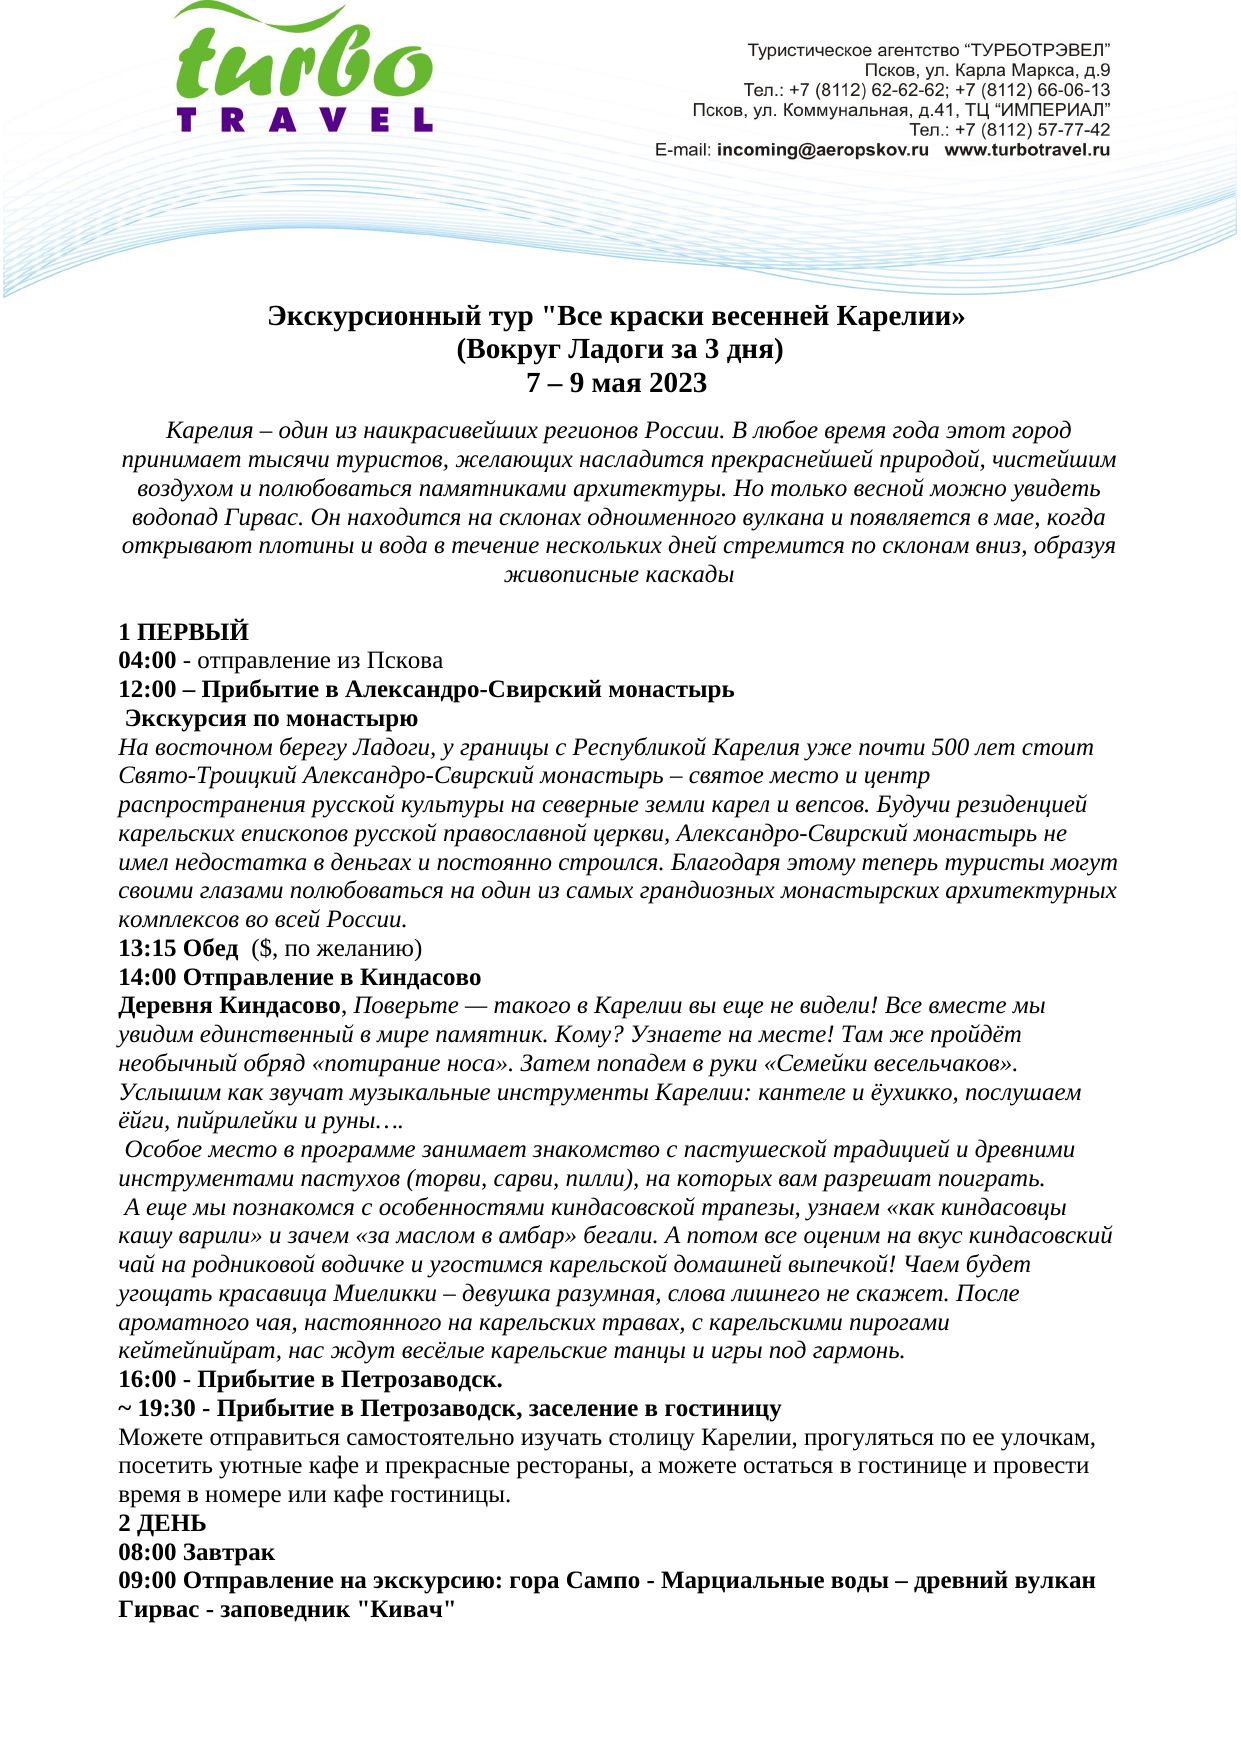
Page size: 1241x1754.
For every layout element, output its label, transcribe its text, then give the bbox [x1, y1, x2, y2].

text Экскурсия по монастырю [118, 703, 1122, 732]
text 04:00 - отправление из Пскова [118, 645, 1122, 674]
text 13:15 Обед ($, по желанию) [118, 933, 1122, 962]
text 1 ПЕРВЫЙ [118, 617, 1122, 645]
text 7 – 9 мая 2023 [118, 365, 1122, 398]
text Экскурсионный тур "Все краски весенней Карелии» [118, 298, 1122, 331]
text 2 ДЕНЬ [118, 1508, 1122, 1537]
text На восточном берегу Ладоги, у границы с Республикой Карелия уже почти 500 лет стоит Свято-Троицкий Александро-Свирский монастырь – святое место и центр распространения русской культуры на северные земли карел и вепсов. Будучи резиденцией карельских епископов русской православной церкви, Александро-Свирский монастырь не имел недостатка в деньгах и постоянно строился. Благодаря этому теперь туристы могут своими глазами полюбоваться на один из самых грандиозных монастырских архитектурных комплексов во всей России. [118, 732, 1122, 933]
text ~ 19:30 - Прибытие в Петрозаводск, заселение в гостиницу [118, 1393, 1122, 1422]
text 08:00 Завтрак [118, 1537, 1122, 1565]
text Особое место в программе занимает знакомство с пастушеской традицией и древними инструментами пастухов (торви, сарви, пилли), на которых вам разрешат поиграть. [118, 1134, 1122, 1192]
text Деревня Киндасово, Поверьте — такого в Карелии вы еще не видели! Все вместе мы увидим единственный в мире памятник. Кому? Узнаете на месте! Там же пройдёт необычный обряд «потирание носа». Затем попадем в руки «Семейки весельчаков». Услышим как звучат музыкальные инструменты Карелии: кантеле и ёухикко, послушаем ёйги, пийрилейки и руны…. [118, 990, 1122, 1134]
text А еще мы познакомся с особенностями киндасовской трапезы, узнаем «как киндасовцы кашу варили» и зачем «за маслом в амбар» бегали. А потом все оценим на вкус киндасовский чай на родниковой водичке и угостимся карельской домашней выпечкой! Чаем будет угощать красавица Миеликки – девушка разумная, слова лишнего не скажет. После ароматного чая, настоянного на карельских травах, с карельскими пирогами кейтейпийрат, нас ждут весёлые карельские танцы и игры под гармонь. [118, 1192, 1122, 1364]
text 16:00 - Прибытие в Петрозаводск. [118, 1364, 1122, 1393]
text 14:00 Отправление в Киндасово [118, 962, 1122, 990]
text Карелия – один из наикрасивейших регионов России. В любое время года этот город принимает тысячи туристов, желающих насладится прекраснейшей природой, чистейшим воздухом и полюбоваться памятниками архитектуры. Но только весной можно увидеть водопад Гирвас. Он находится на склонах одноименного вулкана и появляется в мае, когда открывают плотины и вода в течение нескольких дней стремится по склонам вниз, образуя живописные каскады [118, 415, 1122, 588]
picture [3, 0, 1237, 298]
text 09:00 Отправление на экскурсию: гора Сампо - Марциальные воды – древний вулкан Гирвас - заповедник "Кивач" [118, 1565, 1122, 1623]
text Можете отправиться самостоятельно изучать столицу Карелии, прогуляться по ее улочкам, посетить уютные кафе и прекрасные рестораны, а можете остаться в гостинице и провести время в номере или кафе гостиницы. [118, 1422, 1122, 1508]
text (Вокруг Ладоги за 3 дня) [118, 331, 1122, 365]
text 12:00 – Прибытие в Александро-Свирский монастырь [118, 674, 1122, 703]
